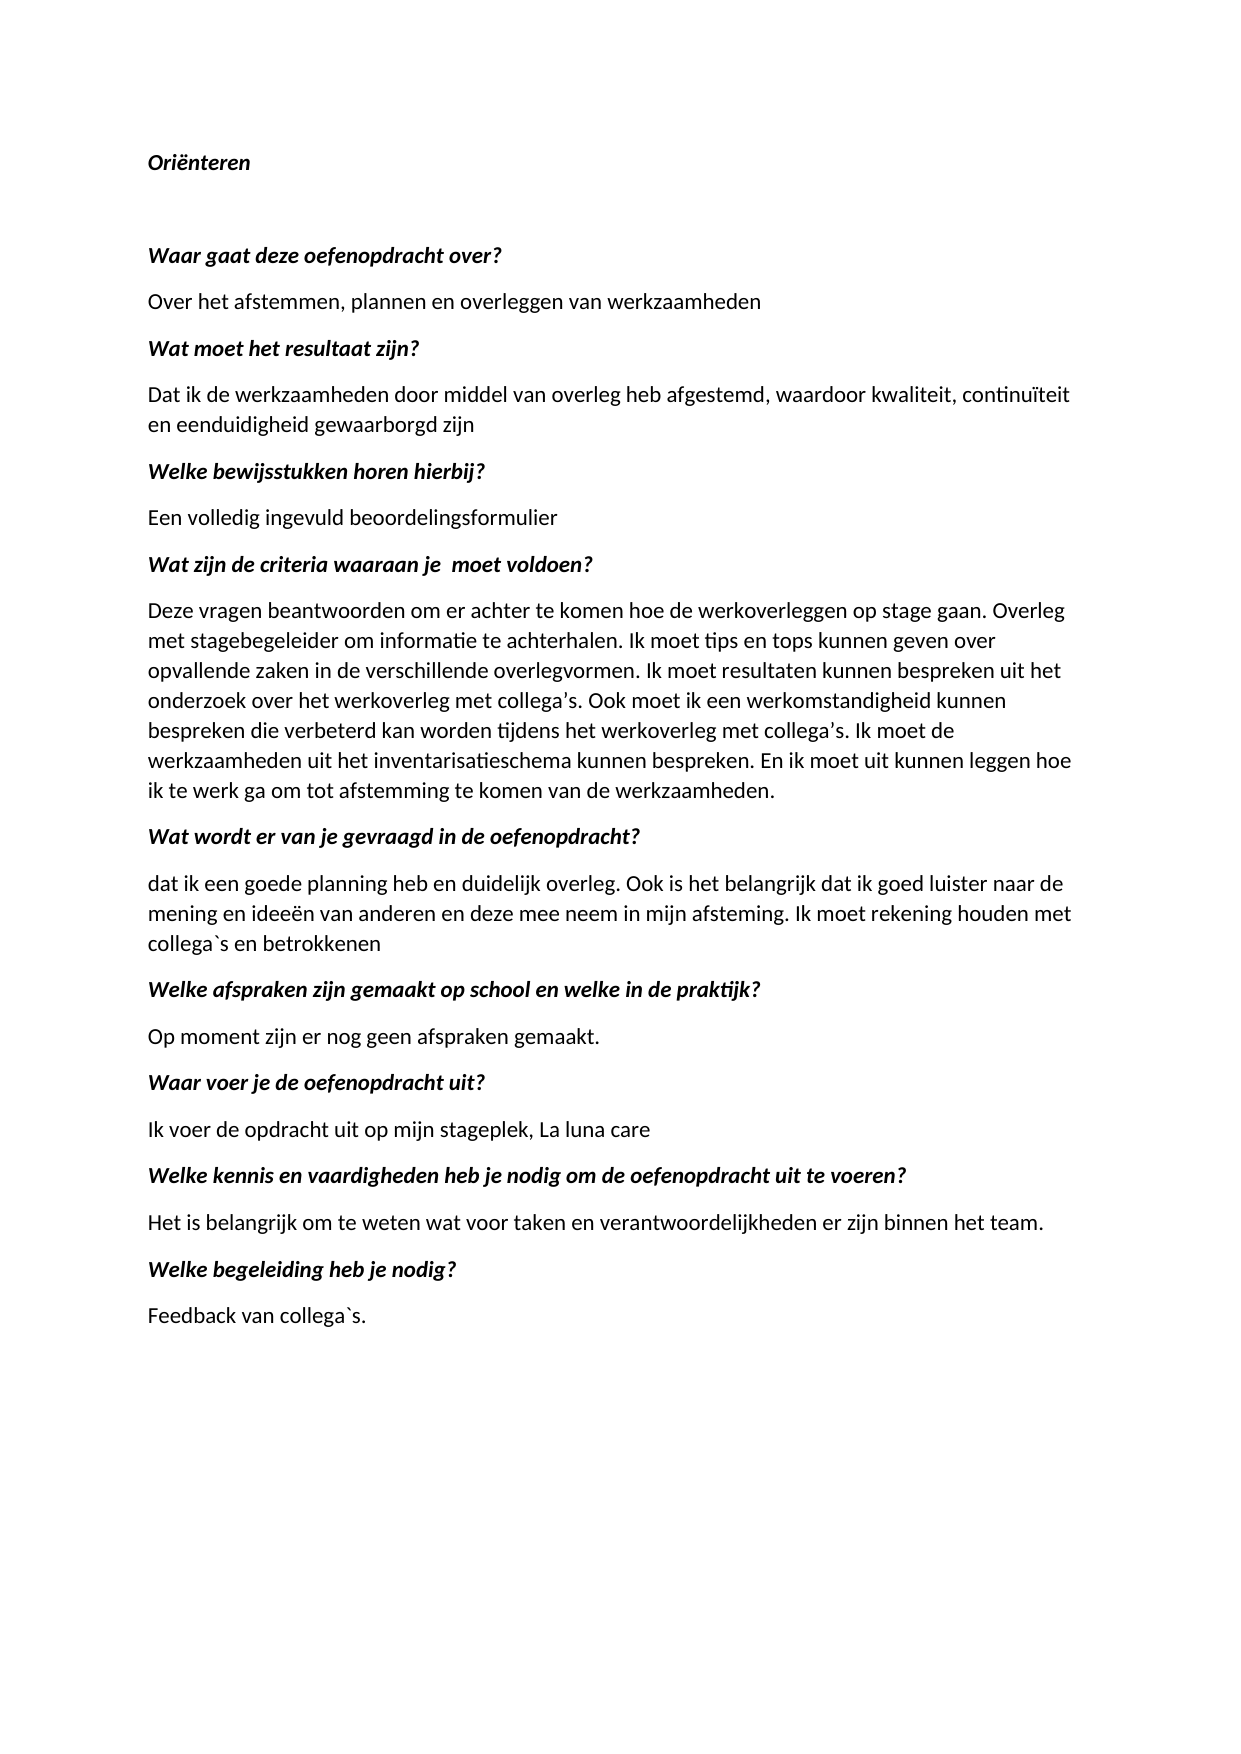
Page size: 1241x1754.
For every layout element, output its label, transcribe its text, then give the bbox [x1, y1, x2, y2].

text Welke begeleiding heb je nodig? [148, 1255, 1093, 1283]
text Waar gaat deze oefenopdracht over? [148, 241, 1093, 269]
text Welke afspraken zijn gemaakt op school en welke in de praktijk? [148, 975, 1093, 1003]
text Dat ik de werkzaamheden door middel van overleg heb afgestemd, waardoor kwaliteit, continuïteit en eenduidigheid gewaarborgd zijn [148, 380, 1093, 438]
text Op moment zijn er nog geen afspraken gemaakt. [148, 1022, 1093, 1050]
text Oriënteren [148, 148, 1093, 176]
text Wat zijn de criteria waaraan je moet voldoen? [148, 550, 1093, 578]
text Wat wordt er van je gevraagd in de oefenopdracht? [148, 822, 1093, 851]
text Het is belangrijk om te weten wat voor taken en verantwoordelijkheden er zijn binnen het team. [148, 1208, 1093, 1236]
text Feedback van collega`s. [148, 1301, 1093, 1329]
text Deze vragen beantwoorden om er achter te komen hoe de werkoverleggen op stage gaan. Overleg met stagebegeleider om informatie te achterhalen. Ik moet tips en tops kunnen geven over opvallende zaken in de verschillende overlegvormen. Ik moet resultaten kunnen bespreken uit het onderzoek over het werkoverleg met collega’s. Ook moet ik een werkomstandigheid kunnen bespreken die verbeterd kan worden tijdens het werkoverleg met collega’s. Ik moet de werkzaamheden uit het inventarisatieschema kunnen bespreken. En ik moet uit kunnen leggen hoe ik te werk ga om tot afstemming te komen van de werkzaamheden. [148, 597, 1093, 804]
text Wat moet het resultaat zijn? [148, 334, 1093, 362]
text Over het afstemmen, plannen en overleggen van werkzaamheden [148, 287, 1093, 315]
text Welke bewijsstukken horen hierbij? [148, 457, 1093, 485]
text dat ik een goede planning heb en duidelijk overleg. Ook is het belangrijk dat ik goed luister naar de mening en ideeën van anderen en deze mee neem in mijn afsteming. Ik moet rekening houden met collega`s en betrokkenen [148, 869, 1093, 957]
text Ik voer de opdracht uit op mijn stageplek, La luna care [148, 1115, 1093, 1143]
text Welke kennis en vaardigheden heb je nodig om de oefenopdracht uit te voeren? [148, 1162, 1093, 1190]
text Een volledig ingevuld beoordelingsformulier [148, 503, 1093, 531]
text Waar voer je de oefenopdracht uit? [148, 1068, 1093, 1097]
